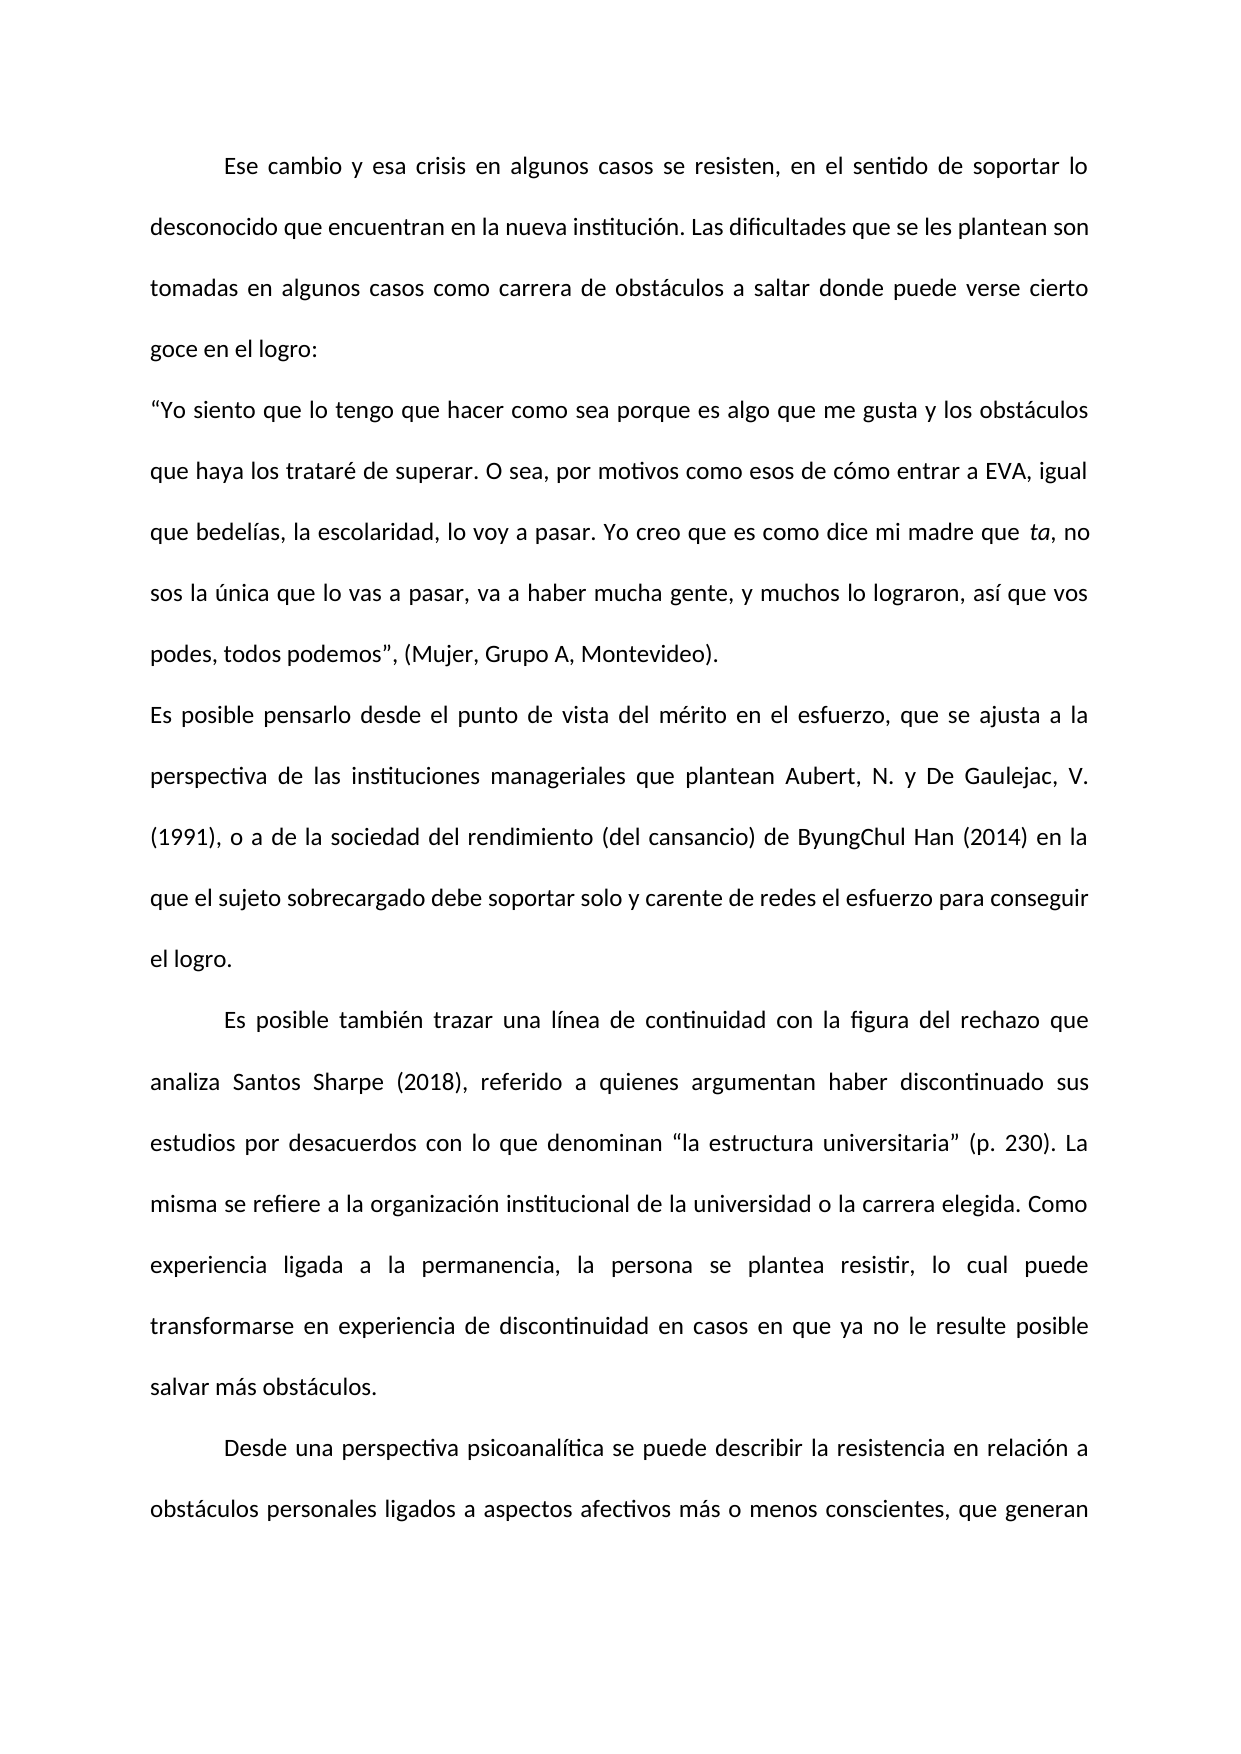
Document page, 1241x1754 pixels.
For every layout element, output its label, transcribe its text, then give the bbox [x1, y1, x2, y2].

text “Yo siento que lo tengo que hacer como sea porque es algo que me gusta y los obstáculos que haya los trataré de superar. O sea, por motivos como esos de cómo entrar a EVA, igual que bedelías, la escolaridad, lo voy a pasar. Yo creo que es como dice mi madre que ta, no sos la única que lo vas a pasar, va a haber mucha gente, y muchos lo lograron, así que vos podes, todos podemos”, (Mujer, Grupo A, Montevideo). [150, 394, 1090, 669]
text Es posible pensarlo desde el punto de vista del mérito en el esfuerzo, que se ajusta a la perspectiva de las instituciones manageriales que plantean Aubert, N. y De Gaulejac, V. (1991), o a de la sociedad del rendimiento (del cansancio) de ByungChul Han (2014) en la que el sujeto sobrecargado debe soportar solo y carente de redes el esfuerzo para conseguir el logro. [150, 699, 1090, 974]
text Desde una perspectiva psicoanalítica se puede describir la resistencia en relación a obstáculos personales ligados a aspectos afectivos más o menos conscientes, que generan [150, 1432, 1090, 1523]
text Es posible también trazar una línea de continuidad con la figura del rechazo que analiza Santos Sharpe (2018), referido a quienes argumentan haber discontinuado sus estudios por desacuerdos con lo que denominan “la estructura universitaria” (p. 230). La misma se refiere a la organización institucional de la universidad o la carrera elegida. Como experiencia ligada a la permanencia, la persona se plantea resistir, lo cual puede transformarse en experiencia de discontinuidad en casos en que ya no le resulte posible salvar más obstáculos. [150, 1004, 1090, 1401]
text Ese cambio y esa crisis en algunos casos se resisten, en el sentido de soportar lo desconocido que encuentran en la nueva institución. Las dificultades que se les plantean son tomadas en algunos casos como carrera de obstáculos a saltar donde puede verse cierto goce en el logro: [150, 150, 1090, 364]
